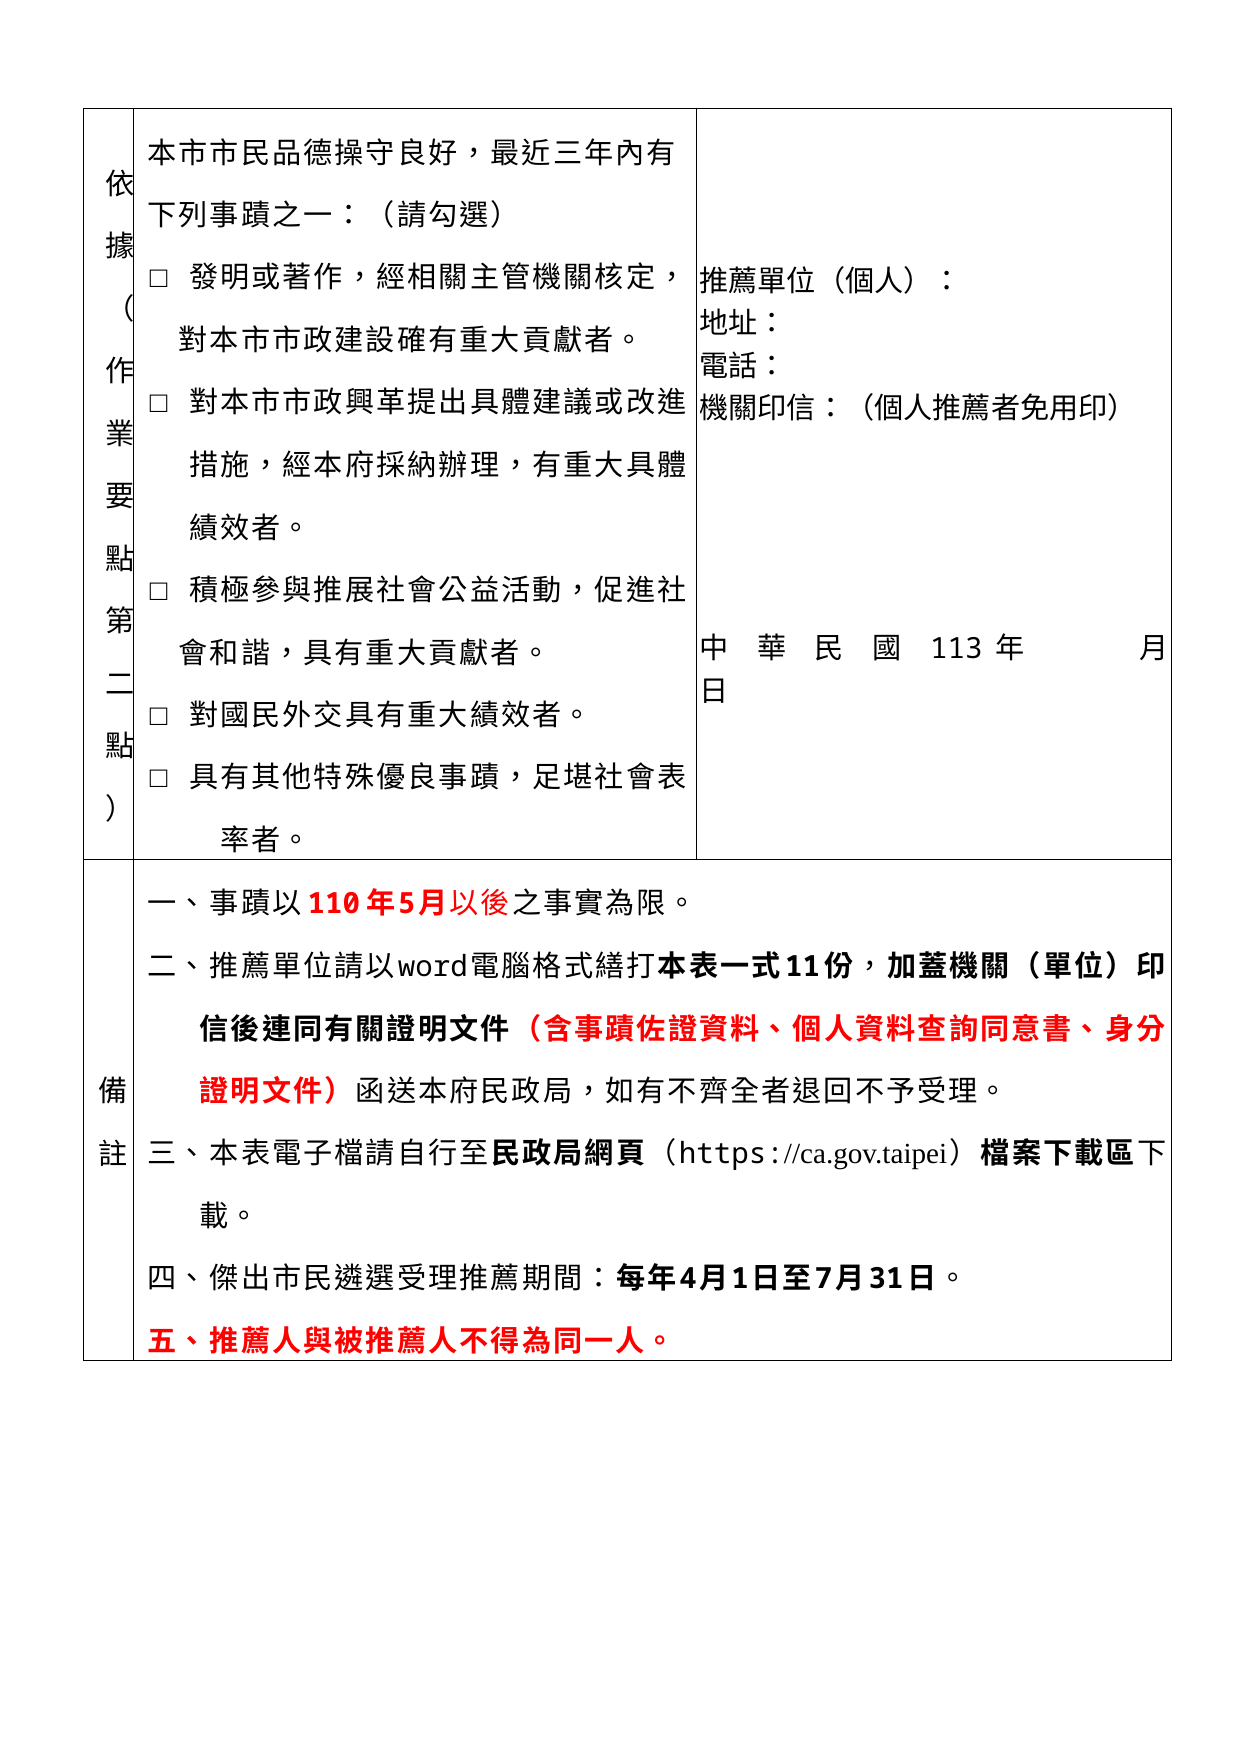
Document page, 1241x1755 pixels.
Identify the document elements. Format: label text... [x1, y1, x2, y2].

table_cell 備註 [84, 860, 133, 1360]
table_cell 本市市民品德操守良好，最近三年內有下列事蹟之一：（請勾選） □ 發明或著作，經相關主管機關核定，對本市市政建設確有重大貢獻者。 □ 對本市市政興革提出具體建議或改進措施，經本府採納辦理，有重大具體績效者。 □ 積極參與推展社會公益活動，促進社會和諧，具有重大貢獻者。 □ 對國民外交具有重大績效者。 □ 具有其他特殊優良事蹟，足堪社會表率者。 [134, 109, 696, 859]
table_cell 一、事蹟以110年5月以後之事實為限。 二、推薦單位請以word電腦格式繕打本表一式11份，加蓋機關（單位）印信後連同有關證明文件（含事蹟佐證資料、個人資料查詢同意書、身分證明文件）函送本府民政局，如有不齊全者退回不予受理。 三、本表電子檔請自行至民政局網頁（https://ca.gov.taipei）檔案下載區下載。 四、傑出市民遴選受理推薦期間：每年4月1日至7月31日。 五、推薦人與被推薦人不得為同一人。 [134, 860, 1171, 1360]
table_cell 推薦單位（個人）： 地址： 電話： 機關印信：（個人推薦者免用印） 中 華 民 國 113年 月 日 [697, 109, 1171, 859]
table_cell 依據（作業要點第二點） [84, 109, 133, 859]
